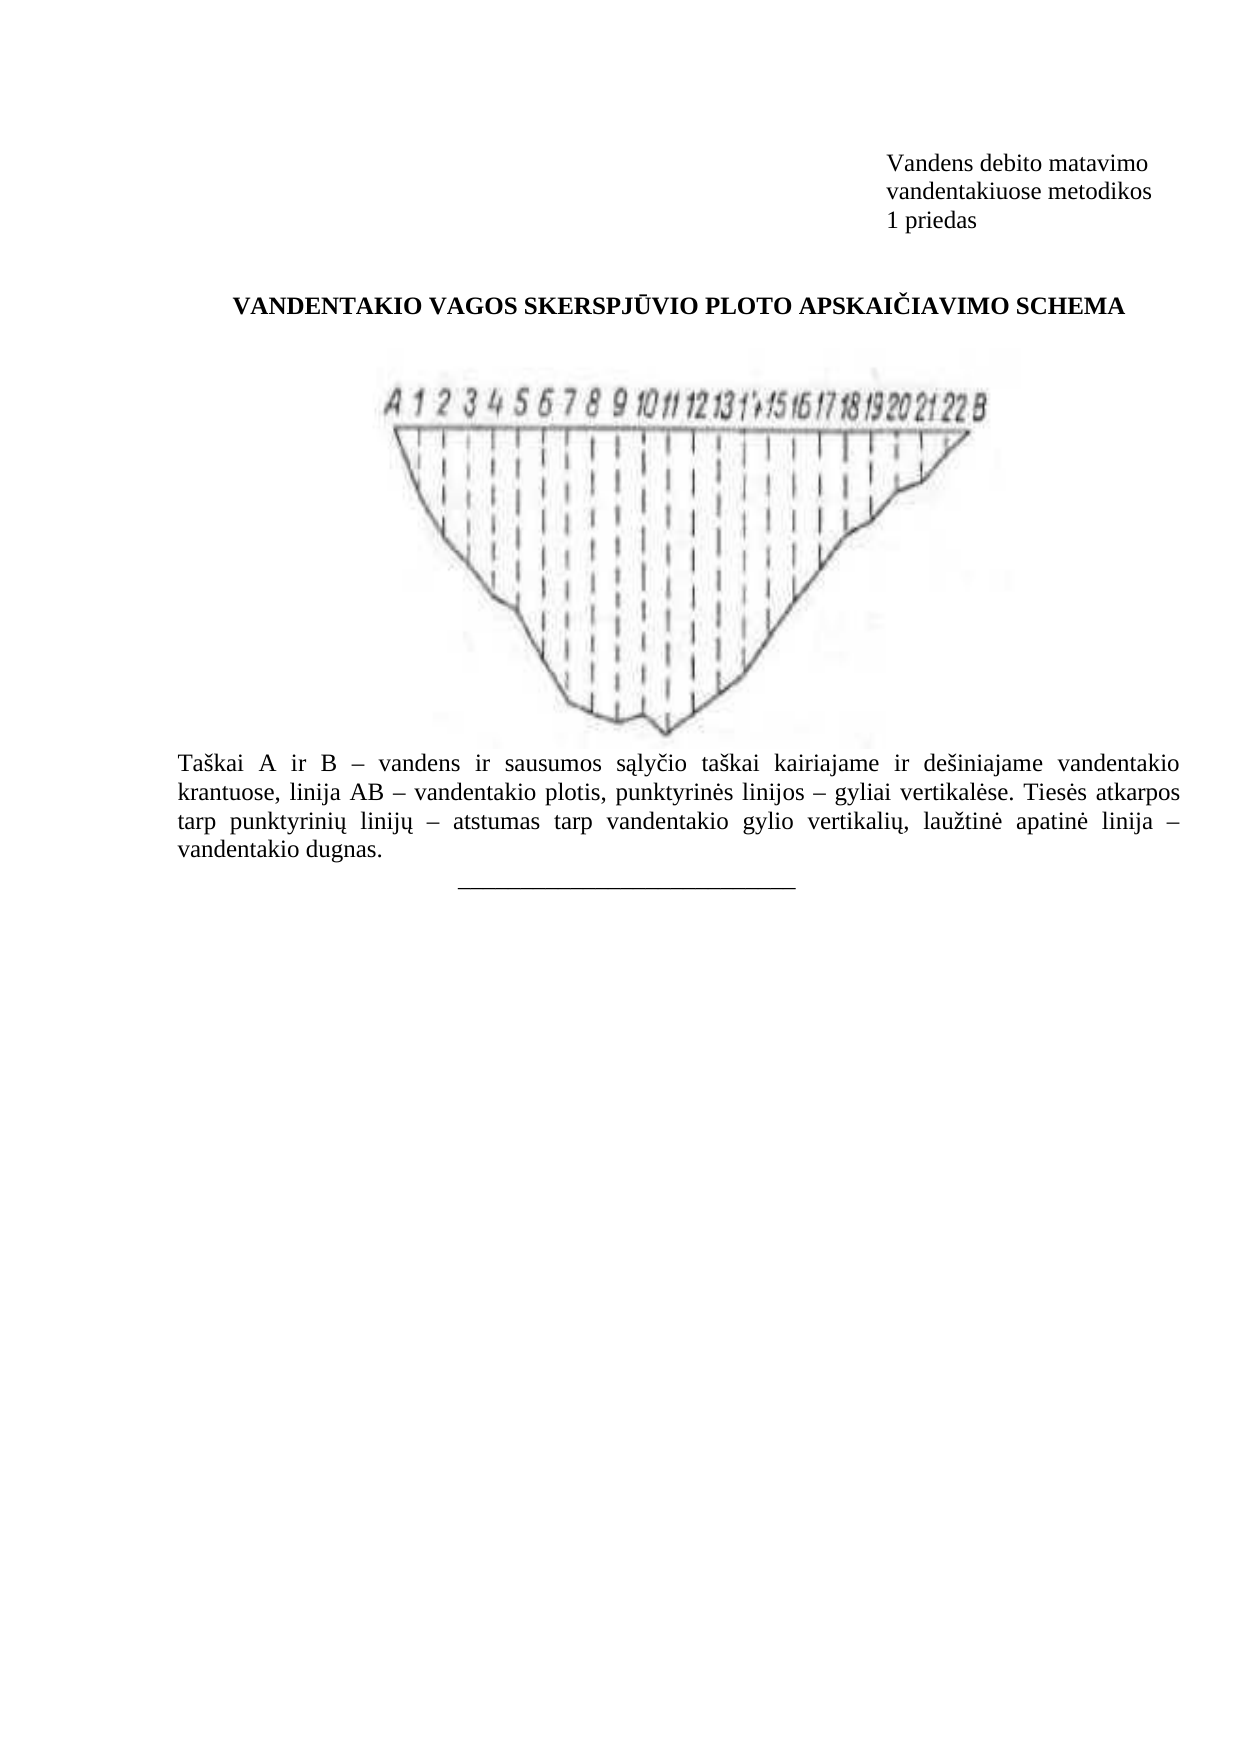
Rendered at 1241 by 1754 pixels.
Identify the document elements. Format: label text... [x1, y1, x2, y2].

text ___________________________ [443, 863, 1181, 892]
text VANDENTAKIO VAGOS SKERSPJŪVIO PLOTO APSKAIČIAVIMO SCHEMA [177, 291, 1181, 320]
text Taškai A ir B – vandens ir sausumos sąlyčio taškai kairiajame ir dešiniajame vandentakio krantuose, linija AB – vandentakio plotis, punktyrinės linijos – gyliai vertikalėse. Tiesės atkarpos tarp punktyrinių linijų – atstumas tarp vandentakio gylio vertikalių, laužtinė apatinė linija – vandentakio dugnas. [177, 748, 1181, 863]
text Vandens debito matavimo vandentakiuose metodikos [886, 148, 1181, 205]
text 1 priedas [886, 205, 1181, 234]
